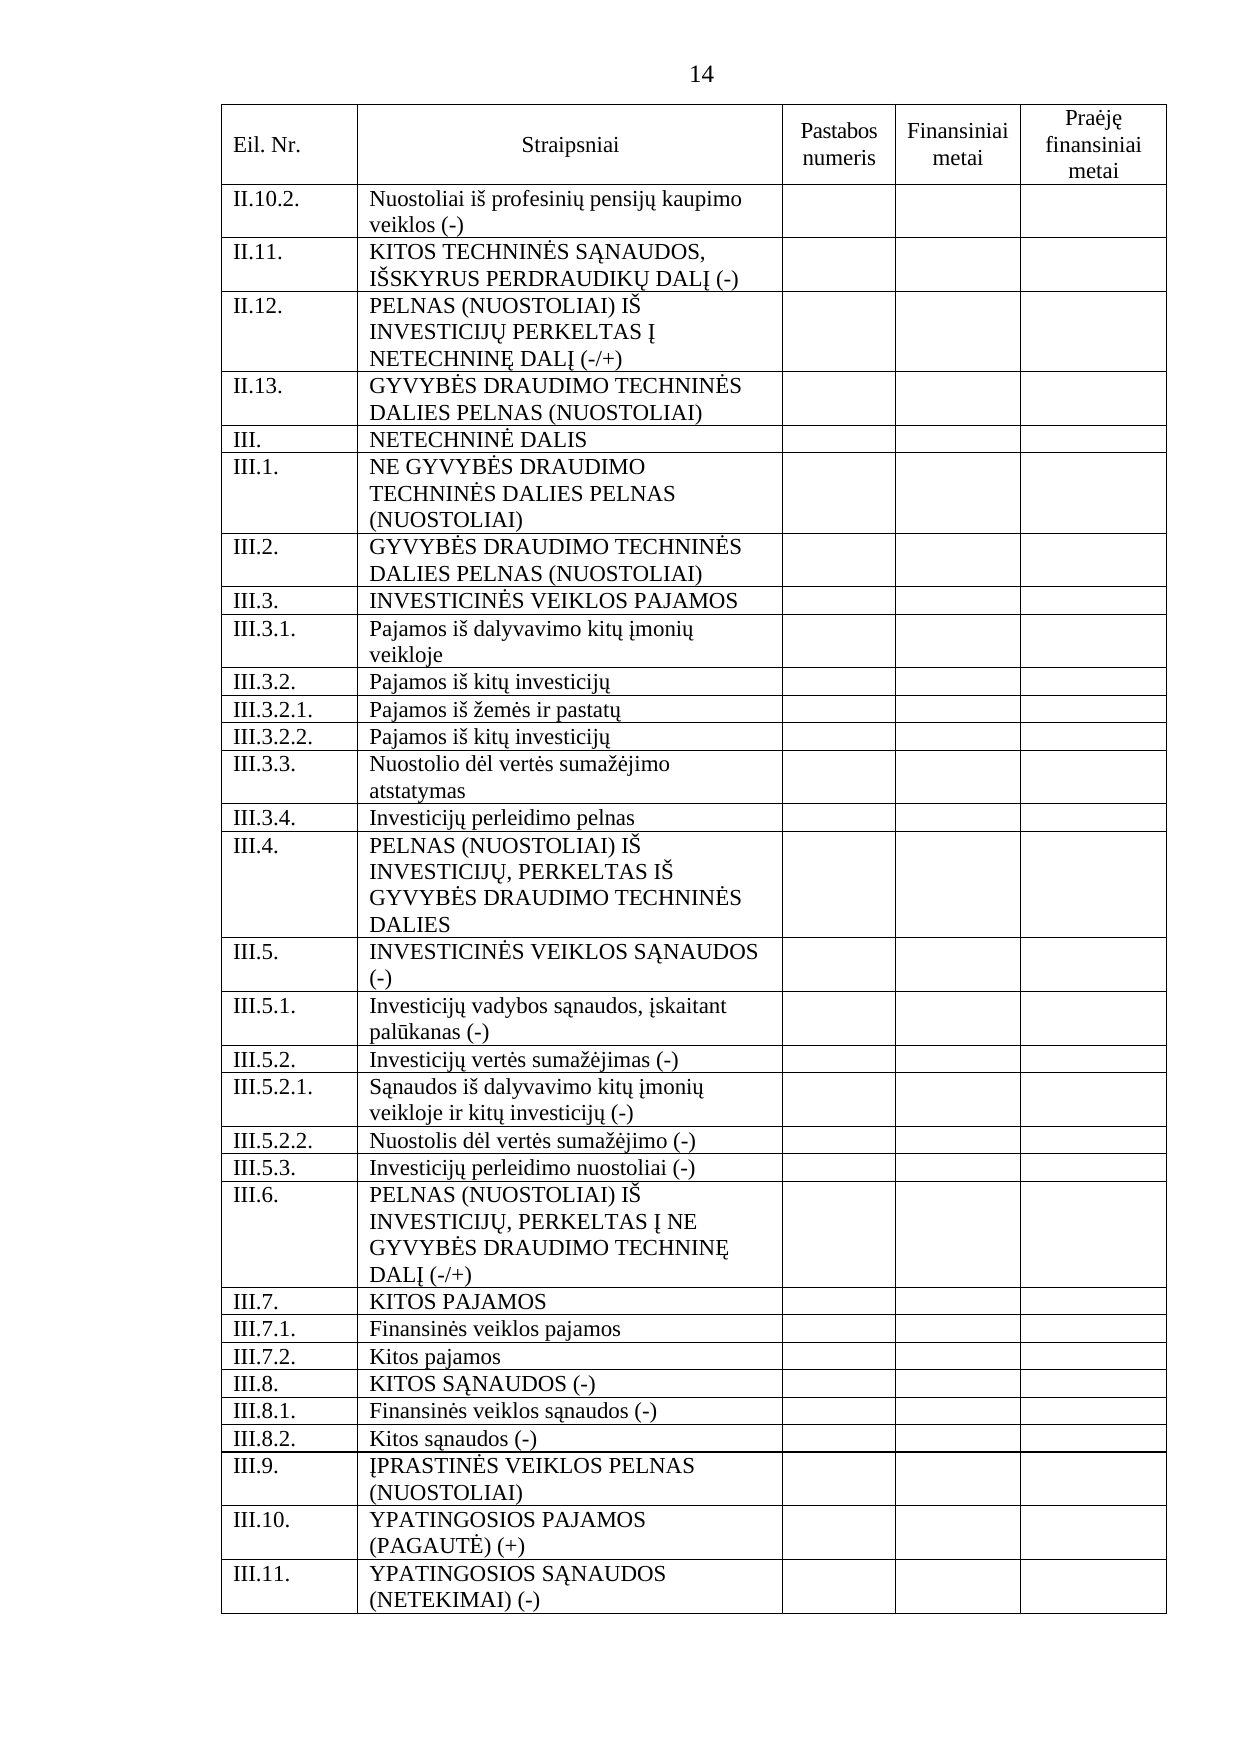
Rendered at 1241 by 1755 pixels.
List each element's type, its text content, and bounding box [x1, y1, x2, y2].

table_cell YPATINGOSIOS SĄNAUDOS (NETEKIMAI) (-) [358, 1560, 782, 1613]
table_cell II.12. [222, 292, 357, 371]
table_cell [783, 1127, 895, 1153]
table_cell [896, 1560, 1020, 1613]
table_cell [1021, 1046, 1166, 1072]
table_cell [1021, 668, 1166, 695]
table_cell [1021, 832, 1166, 937]
table_cell III.6. [222, 1182, 357, 1287]
table_cell [783, 751, 895, 803]
table_cell III.1. [222, 453, 357, 532]
table_cell III.5.2.2. [222, 1127, 357, 1153]
table_cell [896, 1127, 1020, 1153]
table_cell [1021, 1506, 1166, 1559]
table_cell III.5.3. [222, 1154, 357, 1181]
table_cell III.3.4. [222, 804, 357, 831]
table_cell PELNAS (NUOSTOLIAI) IŠ INVESTICIJŲ PERKELTAS Į NETECHNINĘ DALĮ (-/+) [358, 292, 782, 371]
table_cell [783, 426, 895, 452]
table_cell [783, 292, 895, 371]
table_header Eil. Nr. [222, 105, 357, 183]
table_cell KITOS PAJAMOS [358, 1288, 782, 1314]
table_cell [896, 723, 1020, 749]
table_cell [1021, 453, 1166, 532]
table_cell [783, 1343, 895, 1369]
table_cell [896, 185, 1020, 237]
table_cell [783, 372, 895, 425]
table_cell [896, 804, 1020, 831]
table_cell III.5. [222, 938, 357, 991]
table_cell [896, 534, 1020, 586]
table_cell [783, 1315, 895, 1342]
table_cell III.5.2.1. [222, 1073, 357, 1126]
table_cell ĮPRASTINĖS VEIKLOS PELNAS (NUOSTOLIAI) [358, 1453, 782, 1505]
table_cell Nuostolis dėl vertės sumažėjimo (-) [358, 1127, 782, 1153]
table_cell Pajamos iš kitų investicijų [358, 723, 782, 749]
table_cell Nuostolio dėl vertės sumažėjimo atstatymas [358, 751, 782, 803]
table_cell III.7.1. [222, 1315, 357, 1342]
table_cell KITOS SĄNAUDOS (-) [358, 1370, 782, 1397]
table_cell [896, 238, 1020, 291]
table_cell [1021, 751, 1166, 803]
table_cell [783, 1398, 895, 1424]
table_cell III.3.3. [222, 751, 357, 803]
table_cell [896, 1506, 1020, 1559]
table_cell [1021, 804, 1166, 831]
table_cell III.5.2. [222, 1046, 357, 1072]
table_cell [783, 696, 895, 722]
table_cell [896, 696, 1020, 722]
table_header Straipsniai [358, 105, 782, 183]
table_cell [783, 1073, 895, 1126]
table_cell PELNAS (NUOSTOLIAI) IŠ INVESTICIJŲ, PERKELTAS IŠ GYVYBĖS DRAUDIMO TECHNINĖS DALIES [358, 832, 782, 937]
table_cell Sąnaudos iš dalyvavimo kitų įmonių veikloje ir kitų investicijų (-) [358, 1073, 782, 1126]
table_cell [783, 1288, 895, 1314]
table_cell [783, 1046, 895, 1072]
table_cell [783, 453, 895, 532]
table_cell [896, 992, 1020, 1044]
table_cell III.2. [222, 534, 357, 586]
table_cell Pajamos iš žemės ir pastatų [358, 696, 782, 722]
table_header Pastabos numeris [783, 105, 895, 183]
table_cell Nuostoliai iš profesinių pensijų kaupimo veiklos (-) [358, 185, 782, 237]
table_cell III.8.2. [222, 1425, 357, 1451]
table_cell [896, 372, 1020, 425]
table_cell KITOS TECHNINĖS SĄNAUDOS, IŠSKYRUS PERDRAUDIKŲ DALĮ (-) [358, 238, 782, 291]
table_cell [783, 1453, 895, 1505]
table_cell NETECHNINĖ DALIS [358, 426, 782, 452]
table_cell PELNAS (NUOSTOLIAI) IŠ INVESTICIJŲ, PERKELTAS Į NE GYVYBĖS DRAUDIMO TECHNINĘ DALĮ (-/+) [358, 1182, 782, 1287]
table_cell [896, 426, 1020, 452]
table_cell [896, 292, 1020, 371]
table_cell [896, 1343, 1020, 1369]
table_cell [783, 804, 895, 831]
table_cell [783, 1370, 895, 1397]
table_cell [783, 668, 895, 695]
table_cell III.10. [222, 1506, 357, 1559]
table_cell [1021, 1315, 1166, 1342]
table_cell III.8.1. [222, 1398, 357, 1424]
table_cell II.11. [222, 238, 357, 291]
table_cell [1021, 1370, 1166, 1397]
table_cell III.7.2. [222, 1343, 357, 1369]
table_cell III.5.1. [222, 992, 357, 1044]
table_cell III.8. [222, 1370, 357, 1397]
table_cell III.3.1. [222, 615, 357, 667]
table_cell III.4. [222, 832, 357, 937]
table_cell [1021, 723, 1166, 749]
table_cell [896, 615, 1020, 667]
table_cell [896, 1425, 1020, 1451]
table_cell Investicijų vadybos sąnaudos, įskaitant palūkanas (-) [358, 992, 782, 1044]
table_cell INVESTICINĖS VEIKLOS PAJAMOS [358, 587, 782, 613]
table_cell [896, 938, 1020, 991]
table_cell II.10.2. [222, 185, 357, 237]
table_cell [783, 1425, 895, 1451]
table_cell [1021, 1073, 1166, 1126]
table_cell [1021, 1398, 1166, 1424]
table_cell [1021, 1453, 1166, 1505]
table_cell [1021, 534, 1166, 586]
table_cell [1021, 1154, 1166, 1181]
table_cell III.7. [222, 1288, 357, 1314]
table_cell Investicijų perleidimo nuostoliai (-) [358, 1154, 782, 1181]
table_cell [896, 1315, 1020, 1342]
table_cell III.11. [222, 1560, 357, 1613]
table_cell [783, 938, 895, 991]
table_cell [783, 1560, 895, 1613]
table_cell II.13. [222, 372, 357, 425]
table_cell [1021, 1343, 1166, 1369]
table_cell [1021, 372, 1166, 425]
table_cell Pajamos iš dalyvavimo kitų įmonių veikloje [358, 615, 782, 667]
table_cell GYVYBĖS DRAUDIMO TECHNINĖS DALIES PELNAS (NUOSTOLIAI) [358, 534, 782, 586]
table_cell [1021, 1182, 1166, 1287]
table_cell [783, 185, 895, 237]
table_cell III.3.2. [222, 668, 357, 695]
table_cell [896, 1154, 1020, 1181]
table_cell Pajamos iš kitų investicijų [358, 668, 782, 695]
table_cell [896, 453, 1020, 532]
table_cell GYVYBĖS DRAUDIMO TECHNINĖS DALIES PELNAS (NUOSTOLIAI) [358, 372, 782, 425]
table_cell Finansinės veiklos pajamos [358, 1315, 782, 1342]
table_cell [1021, 1127, 1166, 1153]
table_cell [896, 1398, 1020, 1424]
table_header Finansiniai metai [896, 105, 1020, 183]
table_cell [783, 723, 895, 749]
table_cell [1021, 185, 1166, 237]
table_cell [896, 668, 1020, 695]
table_cell Investicijų vertės sumažėjimas (-) [358, 1046, 782, 1072]
table_cell Kitos pajamos [358, 1343, 782, 1369]
table_cell [1021, 1425, 1166, 1451]
table_cell [783, 534, 895, 586]
table_cell III.9. [222, 1453, 357, 1505]
table_cell [783, 832, 895, 937]
table_cell [896, 1370, 1020, 1397]
table_cell [896, 1073, 1020, 1126]
table_cell [1021, 426, 1166, 452]
table_cell YPATINGOSIOS PAJAMOS (PAGAUTĖ) (+) [358, 1506, 782, 1559]
table_cell [896, 1182, 1020, 1287]
table_cell [1021, 938, 1166, 991]
table_cell [896, 751, 1020, 803]
table_cell [783, 1506, 895, 1559]
table_cell III.3.2.1. [222, 696, 357, 722]
table_cell [783, 992, 895, 1044]
table_cell [896, 832, 1020, 937]
table_cell [1021, 992, 1166, 1044]
table_cell III.3. [222, 587, 357, 613]
table_cell [1021, 587, 1166, 613]
table_cell [783, 238, 895, 291]
table_cell [896, 1046, 1020, 1072]
table_cell NE GYVYBĖS DRAUDIMO TECHNINĖS DALIES PELNAS (NUOSTOLIAI) [358, 453, 782, 532]
table_cell Investicijų perleidimo pelnas [358, 804, 782, 831]
table_cell III. [222, 426, 357, 452]
table_cell [1021, 696, 1166, 722]
table_cell INVESTICINĖS VEIKLOS SĄNAUDOS (-) [358, 938, 782, 991]
table_cell [783, 615, 895, 667]
table_cell III.3.2.2. [222, 723, 357, 749]
table_cell [783, 1154, 895, 1181]
table_cell [1021, 238, 1166, 291]
table_cell [1021, 1560, 1166, 1613]
table_cell [783, 587, 895, 613]
table_cell [783, 1182, 895, 1287]
table_cell [1021, 615, 1166, 667]
table_cell Kitos sąnaudos (-) [358, 1425, 782, 1451]
table_cell [896, 1453, 1020, 1505]
table_cell [896, 1288, 1020, 1314]
table_cell [1021, 292, 1166, 371]
table_cell [1021, 1288, 1166, 1314]
table_header Praėję finansiniai metai [1021, 105, 1166, 183]
table_cell [896, 587, 1020, 613]
table_cell Finansinės veiklos sąnaudos (-) [358, 1398, 782, 1424]
